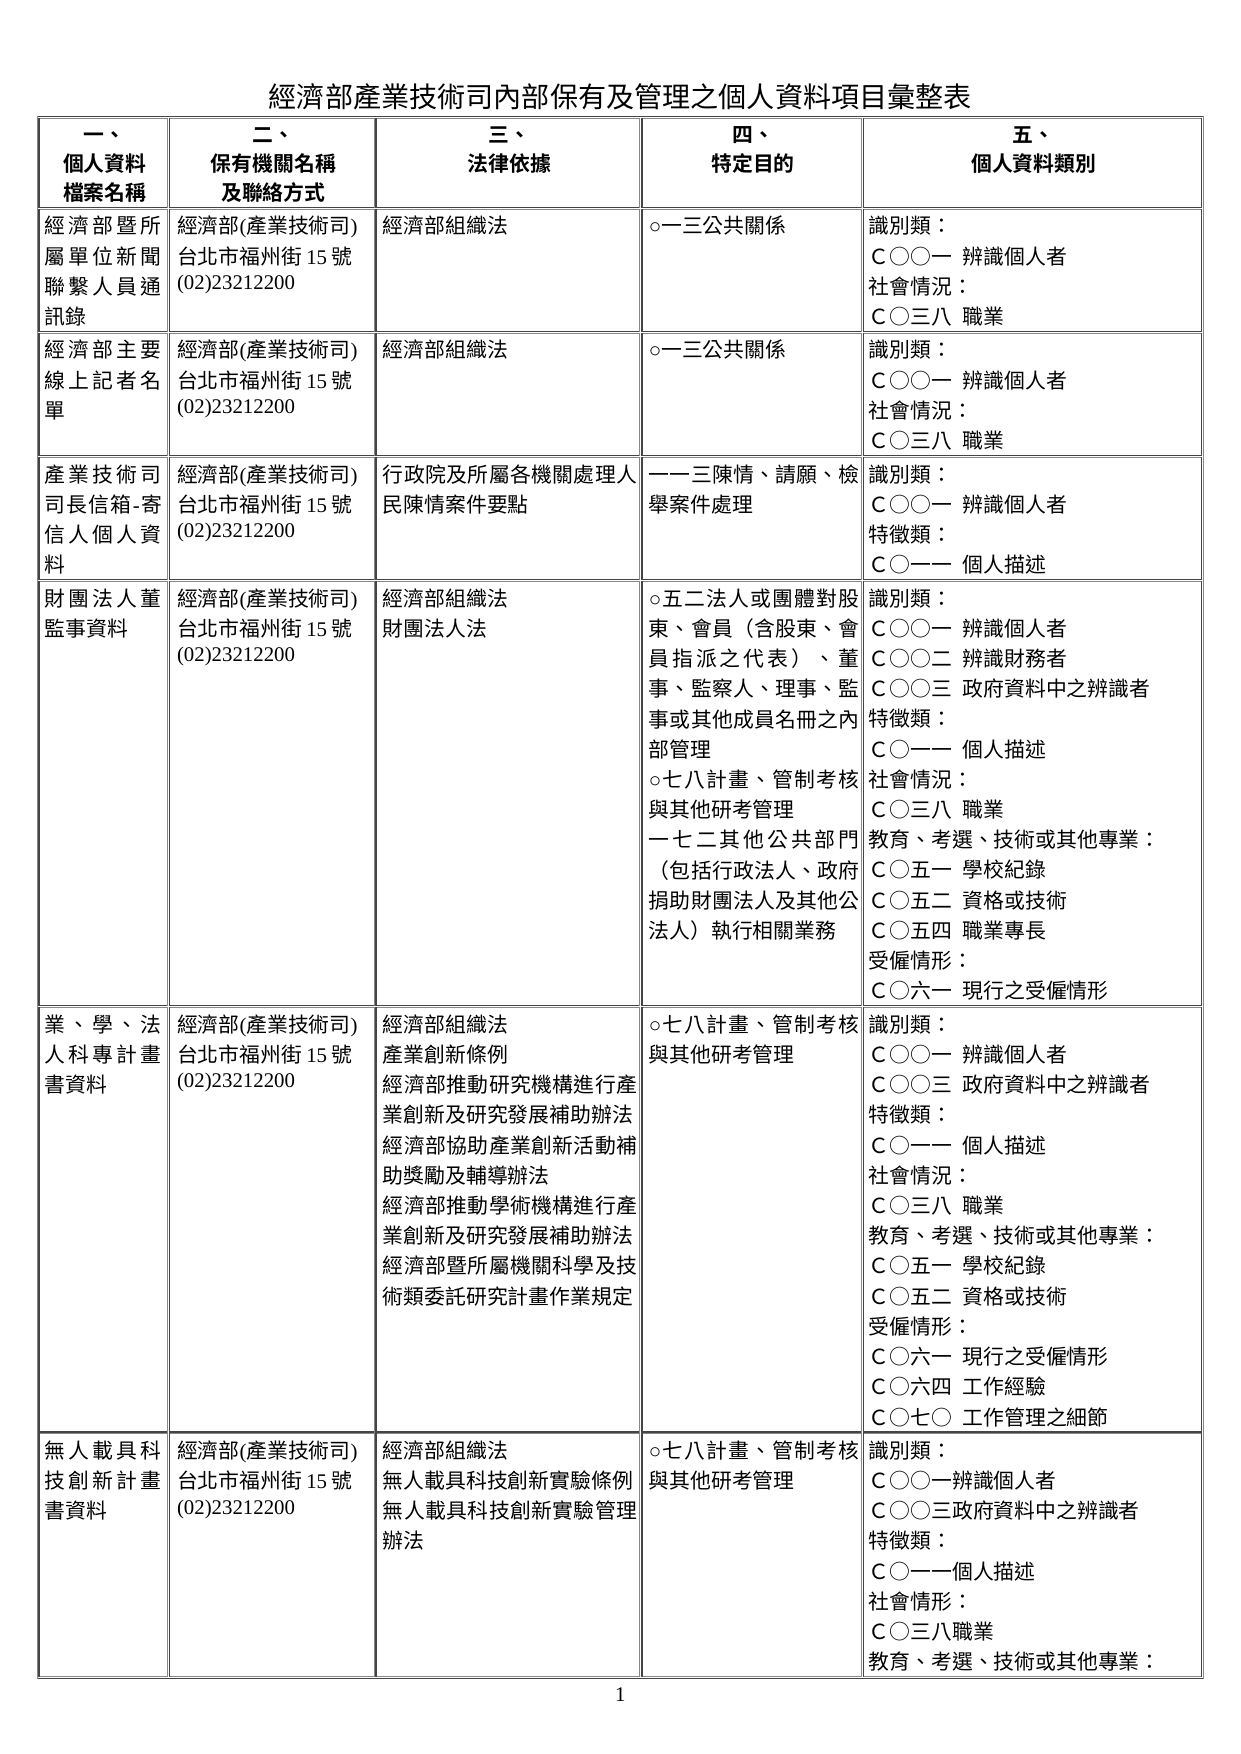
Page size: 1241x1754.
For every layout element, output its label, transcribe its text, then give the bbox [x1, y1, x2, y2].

table_cell ○一三公共關係 [643, 210, 861, 331]
table_cell ○七八計畫、管制考核與其他研考管理 [643, 1434, 861, 1676]
table_cell 經濟部(產業技術司) 台北市福州街15號 (02)23212200 [170, 582, 374, 1005]
table_cell 經濟部(產業技術司) 台北市福州街15號 (02)23212200 [170, 458, 374, 579]
table_cell 經濟部組織法 [377, 210, 639, 331]
table_header 二、 保有機關名稱 及聯絡方式 [170, 119, 374, 206]
table_cell 財團法人董監事資料 [40, 582, 167, 1005]
table_cell 識別類： Ｃ○○一 辨識個人者 社會情況： Ｃ○三八 職業 [864, 334, 1201, 454]
table_cell 經濟部組織法 [377, 334, 639, 454]
table_cell 產業技術司司長信箱-寄信人個人資料 [40, 458, 167, 579]
table_header 一、 個人資料 檔案名稱 [40, 119, 167, 206]
table_cell 經濟部暨所屬單位新聞聯繫人員通訊錄 [40, 210, 167, 331]
table_cell 業、學、法人科專計畫書資料 [40, 1008, 167, 1431]
table_cell 經濟部主要線上記者名單 [40, 334, 167, 454]
table_cell 一一三陳情、請願、檢舉案件處理 [643, 458, 861, 579]
table_cell 經濟部(產業技術司) 台北市福州街15號 (02)23212200 [170, 334, 374, 454]
table_cell 識別類： Ｃ○○一 辨識個人者 社會情況： Ｃ○三八 職業 [864, 210, 1201, 331]
table_cell ○七八計畫、管制考核與其他研考管理 [643, 1008, 861, 1431]
table_cell 經濟部(產業技術司) 台北市福州街15號 (02)23212200 [170, 1008, 374, 1431]
table_header 三、 法律依據 [377, 119, 639, 206]
table_cell 經濟部(產業技術司) 台北市福州街15號 (02)23212200 [170, 1434, 374, 1676]
text 經濟部產業技術司內部保有及管理之個人資料項目彙整表 [118, 75, 1122, 116]
table_header 五、 個人資料類別 [864, 119, 1201, 206]
table_header 四、 特定目的 [643, 119, 861, 206]
table_cell 經濟部組織法 財團法人法 [377, 582, 639, 1005]
table_cell 識別類： Ｃ○○一 辨識個人者 Ｃ○○二 辨識財務者 Ｃ○○三 政府資料中之辨識者 特徵類： Ｃ○一一 個人描述 社會情況： Ｃ○三八 職業 教育、考選、技術或其他專業： Ｃ○五一 學校紀錄 Ｃ○五二 資格或技術 Ｃ○五四 職業專長 受僱情形： Ｃ○六一 現行之受僱情形 [864, 582, 1201, 1005]
table_cell ○五二法人或團體對股東、會員（含股東、會員指派之代表）、董事、監察人、理事、監事或其他成員名冊之內部管理 ○七八計畫、管制考核與其他研考管理 一七二其他公共部門（包括行政法人、政府捐助財團法人及其他公法人）執行相關業務 [643, 582, 861, 1005]
table_cell 識別類： Ｃ○○一 辨識個人者 特徵類： Ｃ○一一 個人描述 [864, 458, 1201, 579]
table_cell 無人載具科技創新計畫書資料 [40, 1434, 167, 1676]
table_cell 經濟部(產業技術司) 台北市福州街15號 (02)23212200 [170, 210, 374, 331]
table_cell 經濟部組織法 無人載具科技創新實驗條例 無人載具科技創新實驗管理辦法 [377, 1434, 639, 1676]
table_cell 識別類： Ｃ○○一 辨識個人者 Ｃ○○三 政府資料中之辨識者 特徵類： Ｃ○一一 個人描述 社會情況： Ｃ○三八 職業 教育、考選、技術或其他專業： Ｃ○五一 學校紀錄 Ｃ○五二 資格或技術 受僱情形： Ｃ○六一 現行之受僱情形 Ｃ○六四 工作經驗 Ｃ○七○ 工作管理之細節 [864, 1008, 1201, 1431]
table_cell ○一三公共關係 [643, 334, 861, 454]
table_cell 識別類： Ｃ○○一辨識個人者 Ｃ○○三政府資料中之辨識者 特徵類： Ｃ○一一個人描述 社會情形： Ｃ○三八職業 教育、考選、技術或其他專業： [864, 1434, 1201, 1676]
table_cell 行政院及所屬各機關處理人民陳情案件要點 [377, 458, 639, 579]
table_cell 經濟部組織法 產業創新條例 經濟部推動研究機構進行產業創新及研究發展補助辦法 經濟部協助產業創新活動補助獎勵及輔導辦法 經濟部推動學術機構進行產業創新及研究發展補助辦法 經濟部暨所屬機關科學及技術類委託研究計畫作業規定 [377, 1008, 639, 1431]
